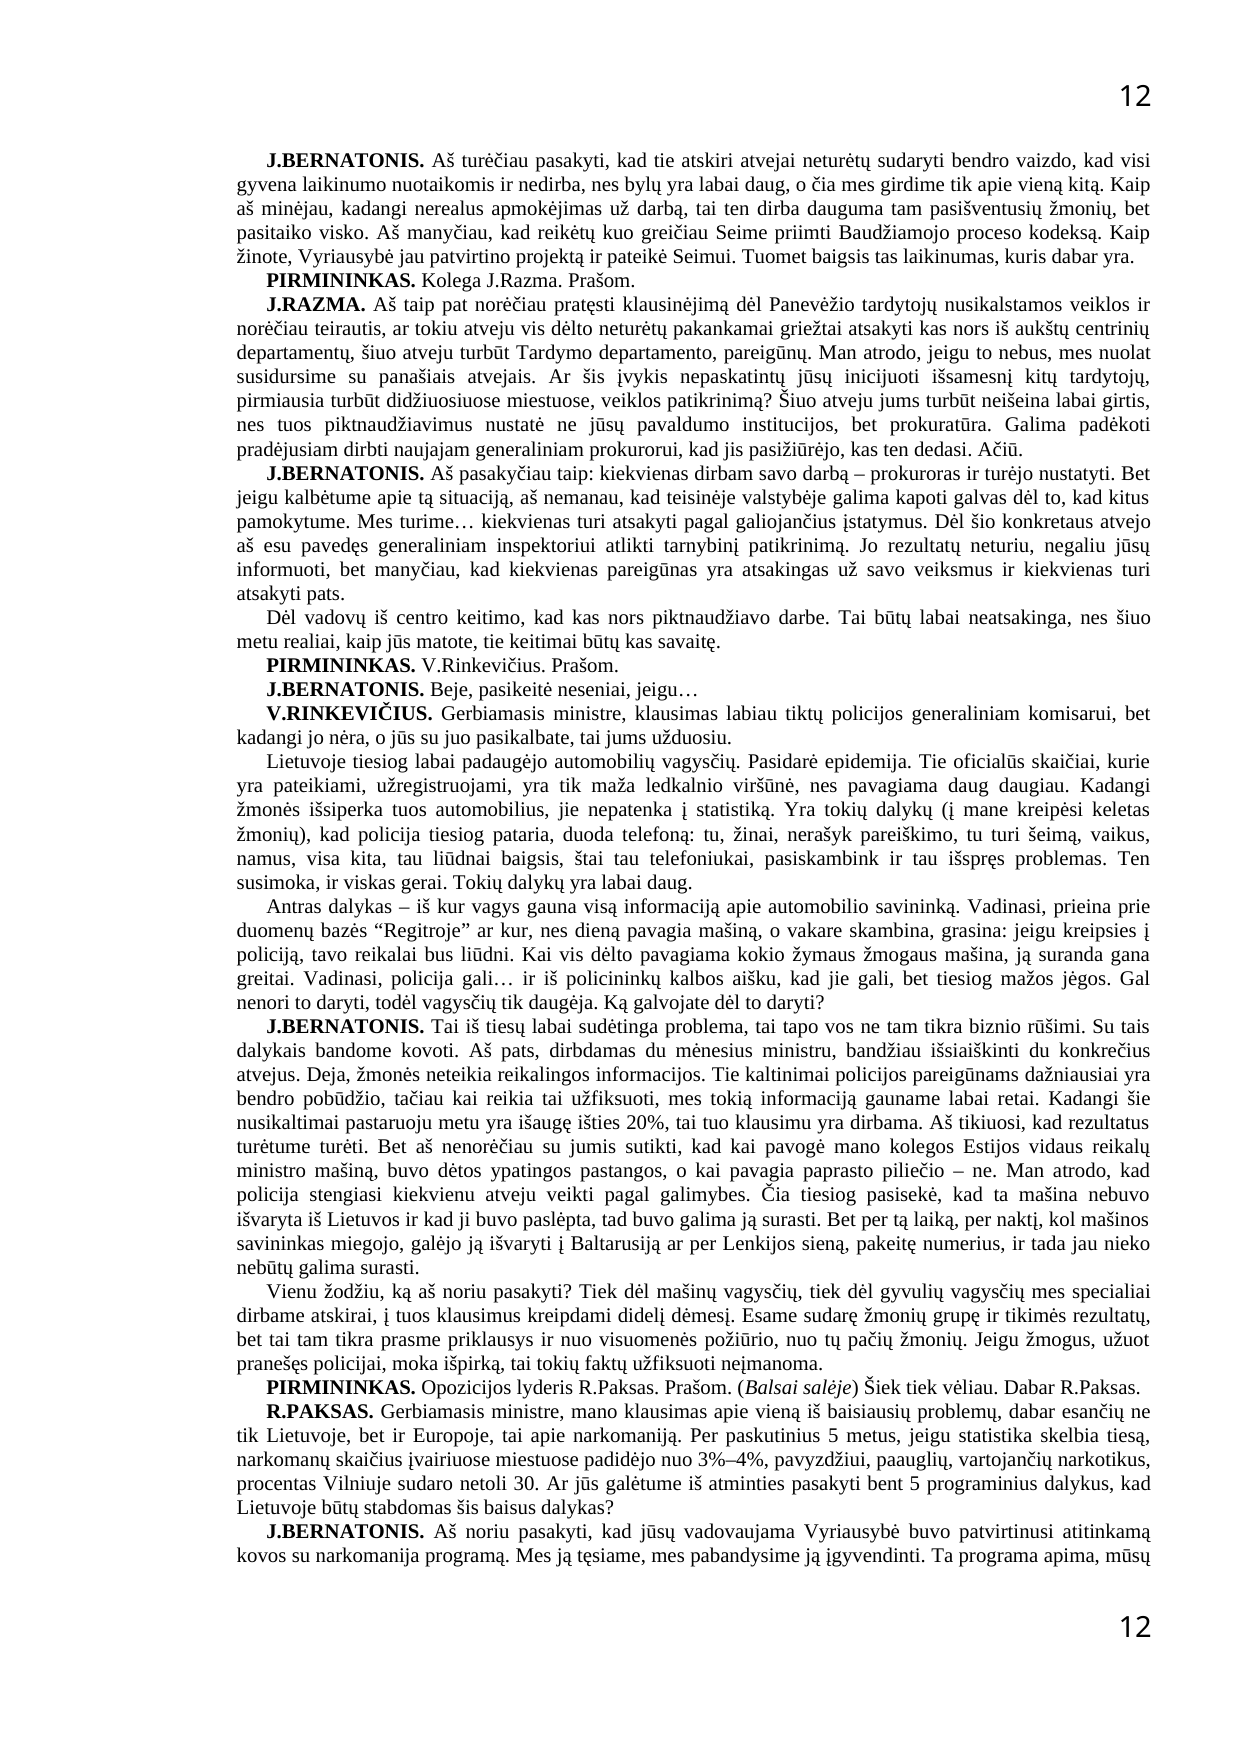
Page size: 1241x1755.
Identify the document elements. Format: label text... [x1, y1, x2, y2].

text J.BERNATONIS. Aš noriu pasakyti, kad jūsų vadovaujama Vyriausybė buvo patvirtinusi atitinkamą kovos su narkomanija programą. Mes ją tęsiame, mes pabandysime ją įgyvendinti. Ta programa apima, mūsų [236, 1519, 1152, 1567]
text Dėl vadovų iš centro keitimo, kad kas nors piktnaudžiavo darbe. Tai būtų labai neatsakinga, nes šiuo metu realiai, kaip jūs matote, tie keitimai būtų kas savaitę. [236, 605, 1152, 653]
text J.BERNATONIS. Aš turėčiau pasakyti, kad tie atskiri atvejai neturėtų sudaryti bendro vaizdo, kad visi gyvena laikinumo nuotaikomis ir nedirba, nes bylų yra labai daug, o čia mes girdime tik apie vieną kitą. Kaip aš minėjau, kadangi nerealus apmokėjimas už darbą, tai ten dirba dauguma tam pasišventusių žmonių, bet pasitaiko visko. Aš manyčiau, kad reikėtų kuo greičiau Seime priimti Baudžiamojo proceso kodeksą. Kaip žinote, Vyriausybė jau patvirtino projektą ir pateikė Seimui. Tuomet baigsis tas laikinumas, kuris dabar yra. [236, 148, 1152, 268]
text Lietuvoje tiesiog labai padaugėjo automobilių vagysčių. Pasidarė epidemija. Tie oficialūs skaičiai, kurie yra pateikiami, užregistruojami, yra tik maža ledkalnio viršūnė, nes pavagiama daug daugiau. Kadangi žmonės išsiperka tuos automobilius, jie nepatenka į statistiką. Yra tokių dalykų (į mane kreipėsi keletas žmonių), kad policija tiesiog pataria, duoda telefoną: tu, žinai, nerašyk pareiškimo, tu turi šeimą, vaikus, namus, visa kita, tau liūdnai baigsis, štai tau telefoniukai, pasiskambink ir tau išspręs problemas. Ten susimoka, ir viskas gerai. Tokių dalykų yra labai daug. [236, 749, 1152, 894]
text Antras dalykas – iš kur vagys gauna visą informaciją apie automobilio savininką. Vadinasi, prieina prie duomenų bazės “Regitroje” ar kur, nes dieną pavagia mašiną, o vakare skambina, grasina: jeigu kreipsies į policiją, tavo reikalai bus liūdni. Kai vis dėlto pavagiama kokio žymaus žmogaus mašina, ją suranda gana greitai. Vadinasi, policija gali… ir iš policininkų kalbos aišku, kad jie gali, bet tiesiog mažos jėgos. Gal nenori to daryti, todėl vagysčių tik daugėja. Ką galvojate dėl to daryti? [236, 894, 1152, 1014]
text J.BERNATONIS. Aš pasakyčiau taip: kiekvienas dirbam savo darbą – prokuroras ir turėjo nustatyti. Bet jeigu kalbėtume apie tą situaciją, aš nemanau, kad teisinėje valstybėje galima kapoti galvas dėl to, kad kitus pamokytume. Mes turime… kiekvienas turi atsakyti pagal galiojančius įstatymus. Dėl šio konkretaus atvejo aš esu pavedęs generaliniam inspektoriui atlikti tarnybinį patikrinimą. Jo rezultatų neturiu, negaliu jūsų informuoti, bet manyčiau, kad kiekvienas pareigūnas yra atsakingas už savo veiksmus ir kiekvienas turi atsakyti pats. [236, 461, 1152, 605]
text PIRMININKAS. Opozicijos lyderis R.Paksas. Prašom. (Balsai salėje) Šiek tiek vėliau. Dabar R.Paksas. [236, 1375, 1152, 1399]
text PIRMININKAS. V.Rinkevičius. Prašom. [236, 653, 1152, 677]
text Vienu žodžiu, ką aš noriu pasakyti? Tiek dėl mašinų vagysčių, tiek dėl gyvulių vagysčių mes specialiai dirbame atskirai, į tuos klausimus kreipdami didelį dėmesį. Esame sudarę žmonių grupę ir tikimės rezultatų, bet tai tam tikra prasme priklausys ir nuo visuomenės požiūrio, nuo tų pačių žmonių. Jeigu žmogus, užuot pranešęs policijai, moka išpirką, tai tokių faktų užfiksuoti neįmanoma. [236, 1279, 1152, 1375]
text PIRMININKAS. Kolega J.Razma. Prašom. [236, 268, 1152, 292]
text J.BERNATONIS. Beje, pasikeitė neseniai, jeigu… [236, 677, 1152, 701]
text J.RAZMA. Aš taip pat norėčiau pratęsti klausinėjimą dėl Panevėžio tardytojų nusikalstamos veiklos ir norėčiau teirautis, ar tokiu atveju vis dėlto neturėtų pakankamai griežtai atsakyti kas nors iš aukštų centrinių departamentų, šiuo atveju turbūt Tardymo departamento, pareigūnų. Man atrodo, jeigu to nebus, mes nuolat susidursime su panašiais atvejais. Ar šis įvykis nepaskatintų jūsų inicijuoti išsamesnį kitų tardytojų, pirmiausia turbūt didžiuosiuose miestuose, veiklos patikrinimą? Šiuo atveju jums turbūt neišeina labai girtis, nes tuos piktnaudžiavimus nustatė ne jūsų pavaldumo institucijos, bet prokuratūra. Galima padėkoti pradėjusiam dirbti naujajam generaliniam prokurorui, kad jis pasižiūrėjo, kas ten dedasi. Ačiū. [236, 292, 1152, 461]
text J.BERNATONIS. Tai iš tiesų labai sudėtinga problema, tai tapo vos ne tam tikra biznio rūšimi. Su tais dalykais bandome kovoti. Aš pats, dirbdamas du mėnesius ministru, bandžiau išsiaiškinti du konkrečius atvejus. Deja, žmonės neteikia reikalingos informacijos. Tie kaltinimai policijos pareigūnams dažniausiai yra bendro pobūdžio, tačiau kai reikia tai užfiksuoti, mes tokią informaciją gauname labai retai. Kadangi šie nusikaltimai pastaruoju metu yra išaugę išties 20%, tai tuo klausimu yra dirbama. Aš tikiuosi, kad rezultatus turėtume turėti. Bet aš nenorėčiau su jumis sutikti, kad kai pavogė mano kolegos Estijos vidaus reikalų ministro mašiną, buvo dėtos ypatingos pastangos, o kai pavagia paprasto piliečio – ne. Man atrodo, kad policija stengiasi kiekvienu atveju veikti pagal galimybes. Čia tiesiog pasisekė, kad ta mašina nebuvo išvaryta iš Lietuvos ir kad ji buvo paslėpta, tad buvo galima ją surasti. Bet per tą laiką, per naktį, kol mašinos savininkas miegojo, galėjo ją išvaryti į Baltarusiją ar per Lenkijos sieną, pakeitę numerius, ir tada jau nieko nebūtų galima surasti. [236, 1014, 1152, 1279]
text R.PAKSAS. Gerbiamasis ministre, mano klausimas apie vieną iš baisiausių problemų, dabar esančių ne tik Lietuvoje, bet ir Europoje, tai apie narkomaniją. Per paskutinius 5 metus, jeigu statistika skelbia tiesą, narkomanų skaičius įvairiuose miestuose padidėjo nuo 3%–4%, pavyzdžiui, paauglių, vartojančių narkotikus, procentas Vilniuje sudaro netoli 30. Ar jūs galėtume iš atminties pasakyti bent 5 programinius dalykus, kad Lietuvoje būtų stabdomas šis baisus dalykas? [236, 1399, 1152, 1519]
text V.RINKEVIČIUS. Gerbiamasis ministre, klausimas labiau tiktų policijos generaliniam komisarui, bet kadangi jo nėra, o jūs su juo pasikalbate, tai jums užduosiu. [236, 701, 1152, 749]
